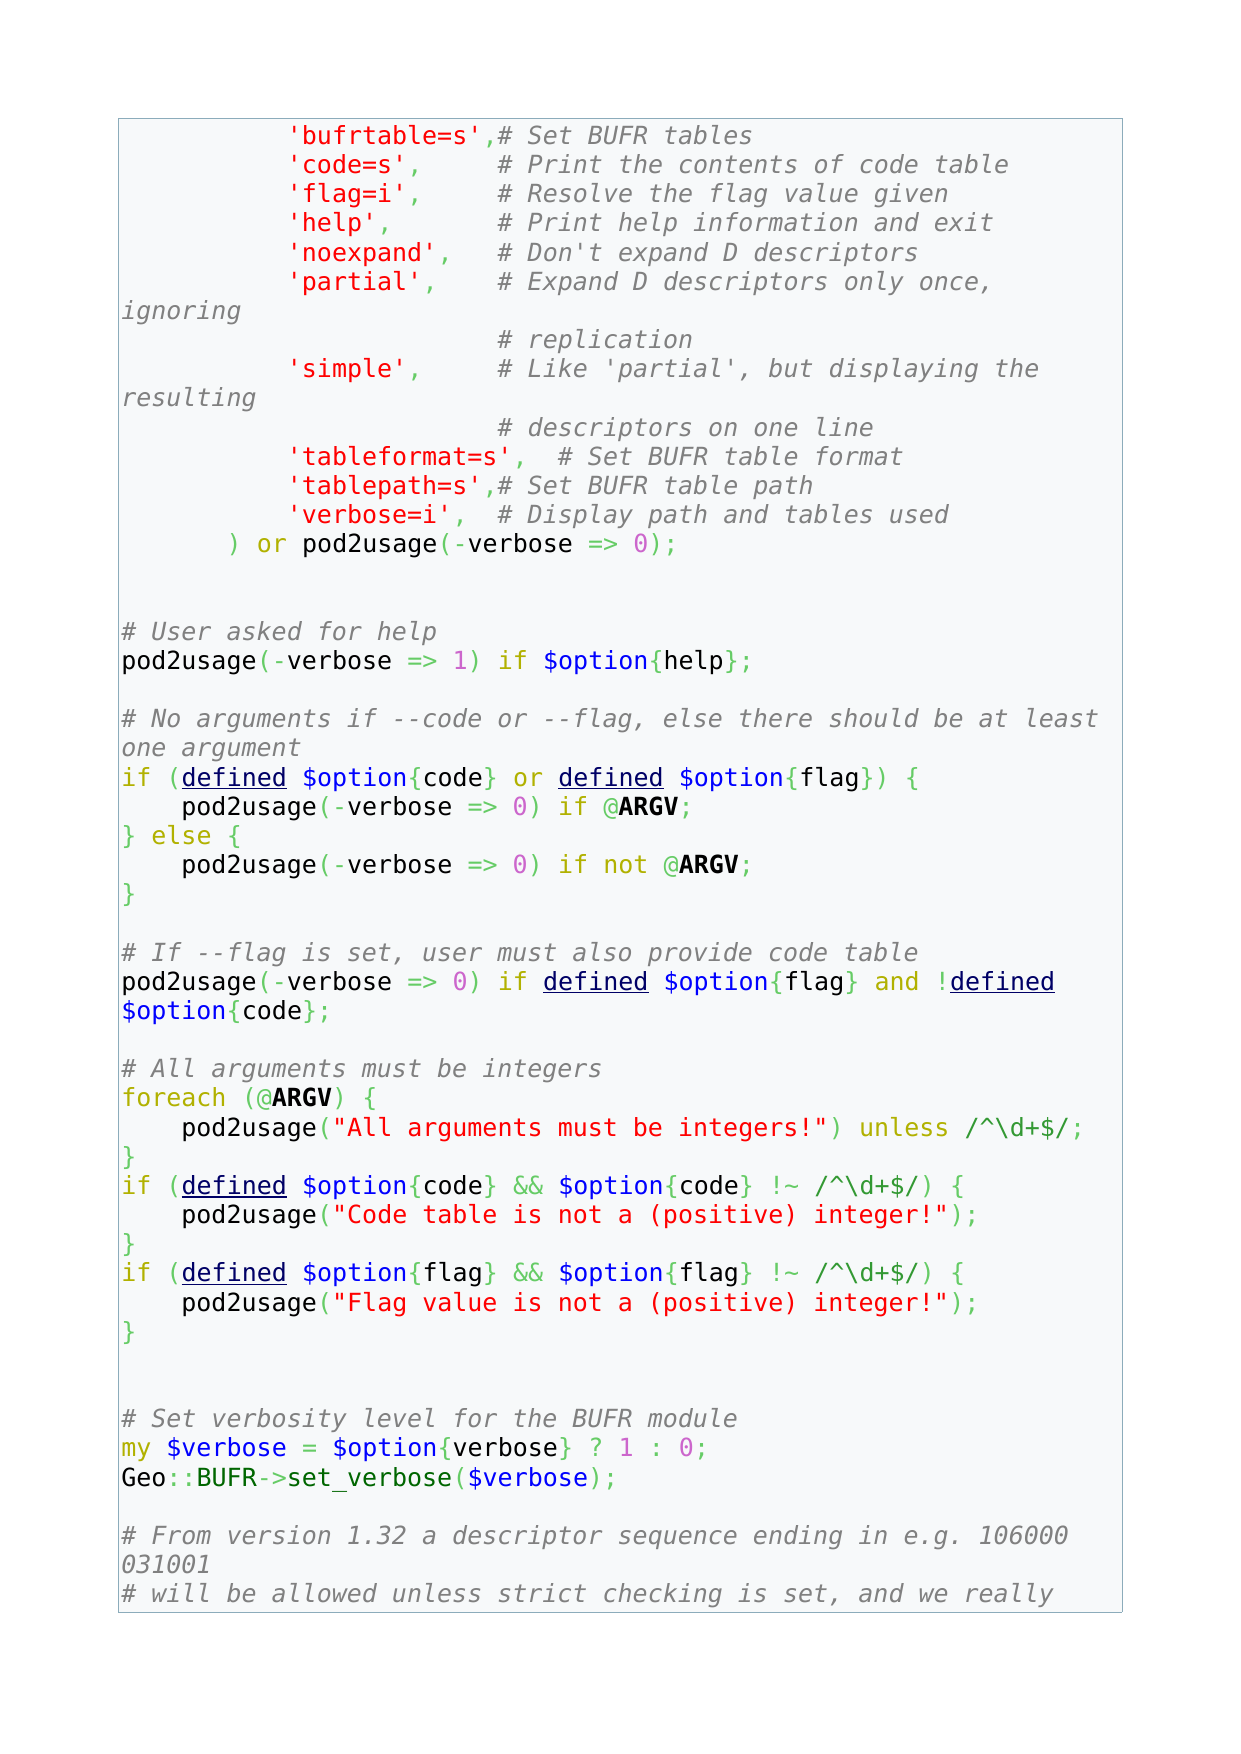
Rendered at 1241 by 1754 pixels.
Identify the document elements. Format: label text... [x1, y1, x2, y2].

table_header 'bufrtable=s',# Set BUFR tables 'code=s', # Print the contents of code table 'flag=i', # Resolve the flag value given 'help', # Print help information and exit 'noexpand', # Don't expand D descriptors 'partial', # Expand D descriptors only once, ignoring # replication 'simple', # Like 'partial', but displaying the resulting # descriptors on one line 'tableformat=s', # Set BUFR table format 'tablepath=s',# Set BUFR table path 'verbose=i', # Display path and tables used ) or pod2usage(-verbose => 0); # User asked for help pod2usage(-verbose => 1) if $option{help}; # No arguments if --code or --flag, else there should be at least one argument if (defined $option{code} or defined $option{flag}) { pod2usage(-verbose => 0) if @ARGV; } else { pod2usage(-verbose => 0) if not @ARGV; } # If --flag is set, user must also provide code table pod2usage(-verbose => 0) if defined $option{flag} and !defined $option{code}; # All arguments must be integers foreach (@ARGV) { pod2usage("All arguments must be integers!") unless /^\d+$/; } if (defined $option{code} && $option{code} !~ /^\d+$/) { pod2usage("Code table is not a (positive) integer!"); } if (defined $option{flag} && $option{flag} !~ /^\d+$/) { pod2usage("Flag value is not a (positive) integer!"); } # Set verbosity level for the BUFR module my $verbose = $option{verbose} ? 1 : 0; Geo::BUFR->set_verbose($verbose); # From version 1.32 a descriptor sequence ending in e.g. 106000 031001 # will be allowed unless strict checking is set, and we really [119, 119, 1122, 1612]
